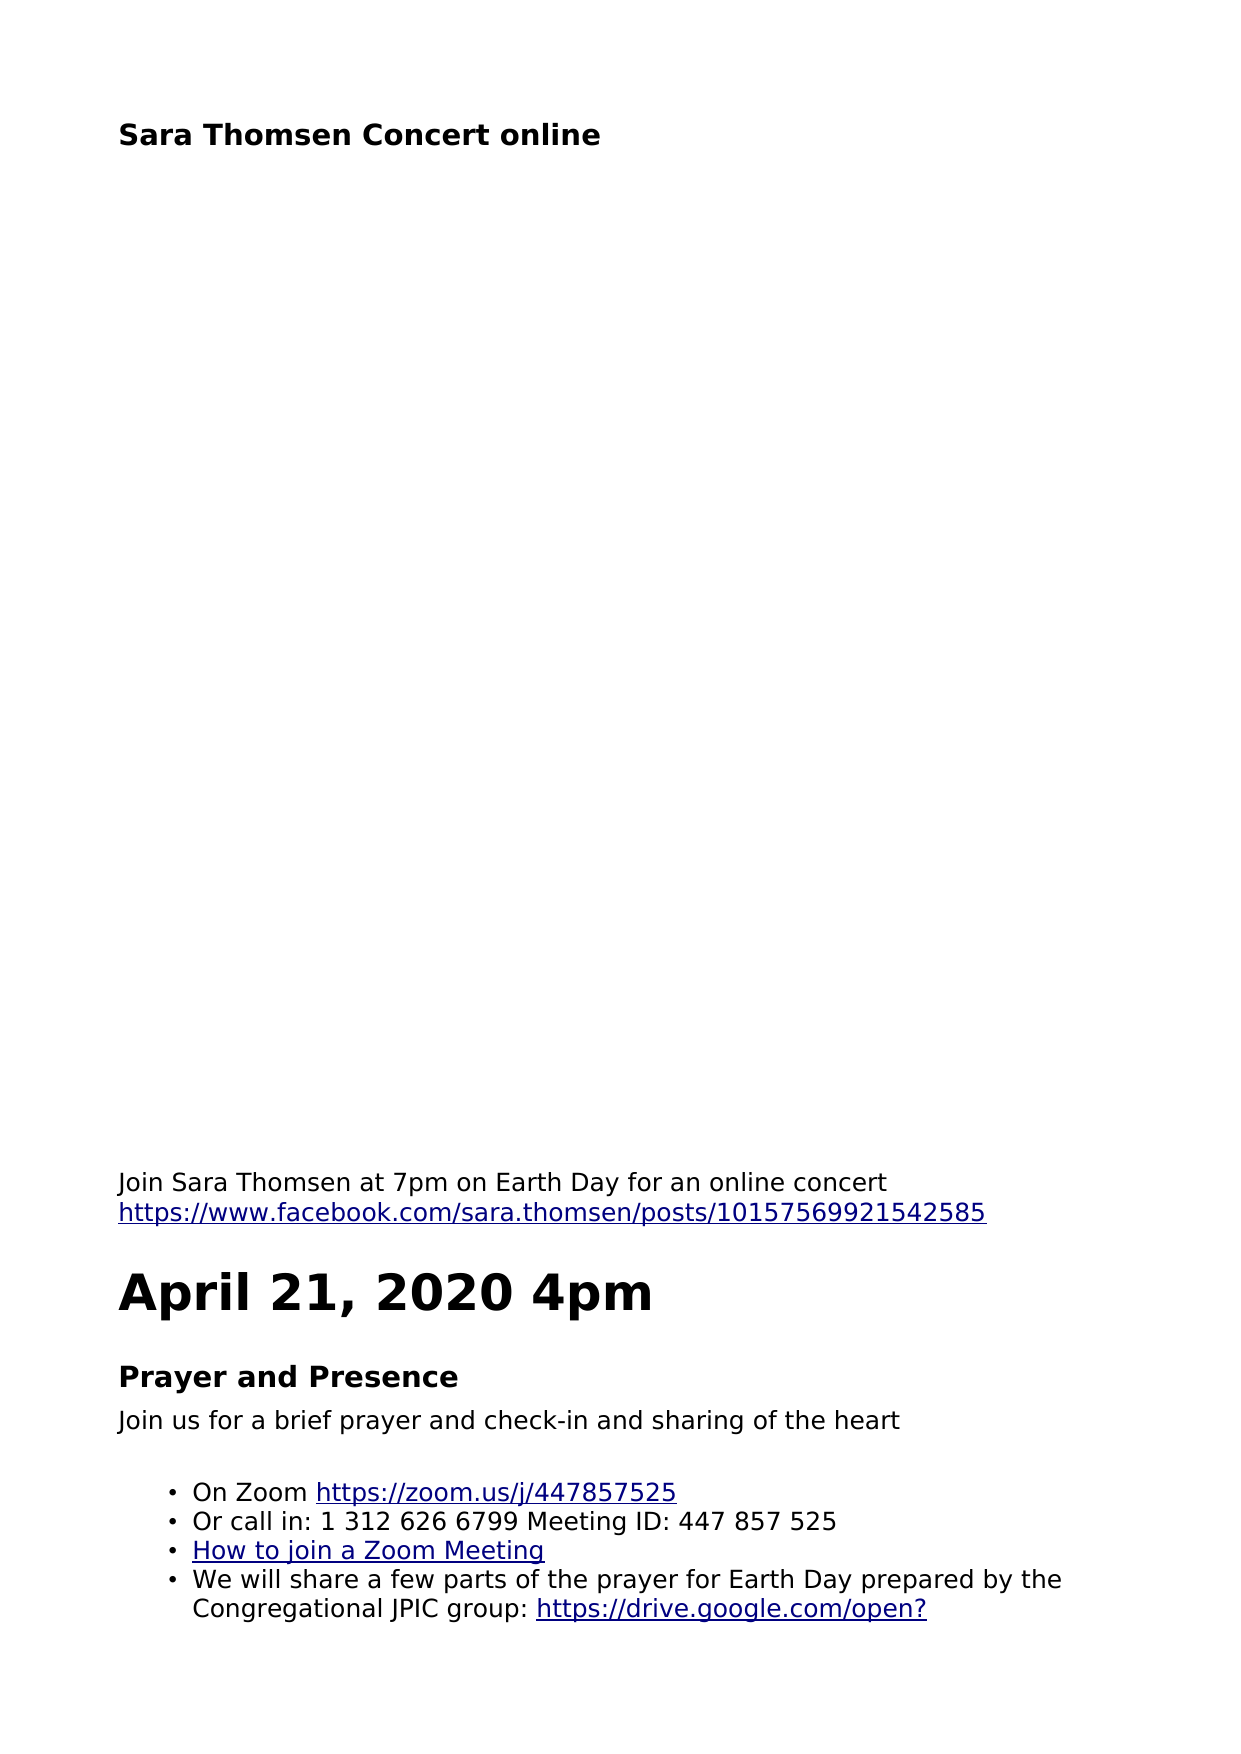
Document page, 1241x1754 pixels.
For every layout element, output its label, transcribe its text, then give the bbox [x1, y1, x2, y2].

list On Zoom https://zoom.us/j/447857525 [177, 1478, 1122, 1507]
text Join Sara Thomsen at 7pm on Earth Day for an online concert https://www.facebook.com/sara.thomsen/posts/10157569921542585 [118, 164, 1122, 1227]
subtitle April 21, 2020 4pm [118, 1264, 1122, 1323]
subtitle Sara Thomsen Concert online [118, 118, 1122, 152]
list How to join a Zoom Meeting [177, 1536, 1122, 1565]
subtitle Prayer and Presence [118, 1360, 1122, 1394]
text Join us for a brief prayer and check-in and sharing of the heart [118, 1407, 1122, 1436]
list Or call in: 1 312 626 6799 Meeting ID: 447 857 525 [177, 1507, 1122, 1536]
list We will share a few parts of the prayer for Earth Day prepared by the Congregational JPIC group: https://drive.google.com/open? [177, 1565, 1122, 1623]
